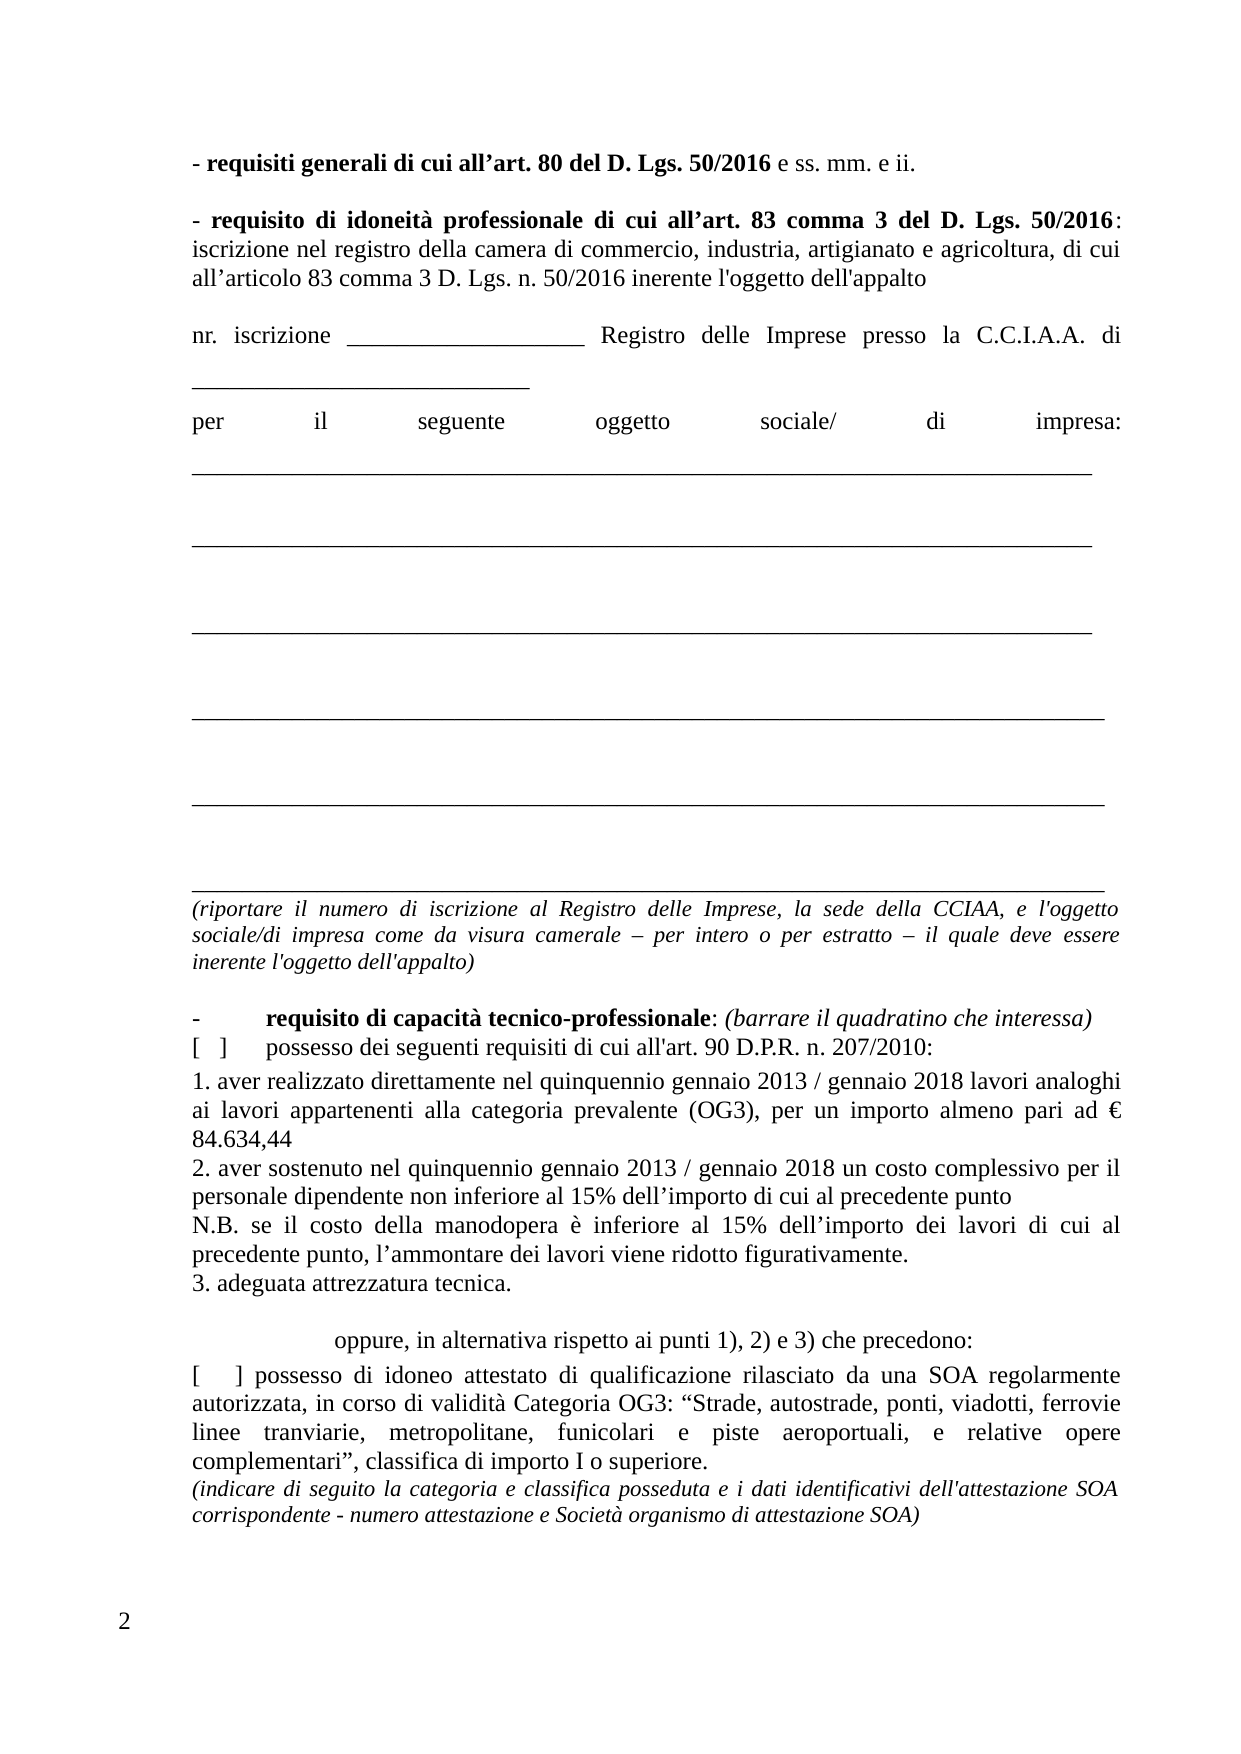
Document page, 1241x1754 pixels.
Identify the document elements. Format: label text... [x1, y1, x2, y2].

text 2. aver sostenuto nel quinquennio gennaio 2013 / gennaio 2018 un costo complessivo per il personale dipendente non inferiore al 15% dell’importo di cui al precedente punto [192, 1153, 1122, 1210]
text - requisiti generali di cui all’art. 80 del D. Lgs. 50/2016 e ss. mm. e ii. [118, 148, 1122, 176]
text 3. adeguata attrezzatura tecnica. [192, 1268, 1122, 1296]
text [ ] possesso dei seguenti requisiti di cui all'art. 90 D.P.R. n. 207/2010: [192, 1032, 1122, 1060]
text [ ] possesso di idoneo attestato di qualificazione rilasciato da una SOA regolarmente autorizzata, in corso di validità Categoria OG3: “Strade, autostrade, ponti, viadotti, ferrovie linee tranviarie, metropolitane, funicolari e piste aeroportuali, e relative opere complementari”, classifica di importo I o superiore. [192, 1360, 1122, 1475]
text (riportare il numero di iscrizione al Registro delle Imprese, la sede della CCIAA, e l'oggetto sociale/di impresa come da visura camerale – per intero o per estratto – il quale deve essere inerente l'oggetto dell'appalto) [192, 895, 1122, 974]
text _________________________________________________________________________ [192, 780, 1122, 809]
text 1. aver realizzato direttamente nel quinquennio gennaio 2013 / gennaio 2018 lavori analoghi ai lavori appartenenti alla categoria prevalente (OG3), per un importo almeno pari ad € 84.634,44 [192, 1066, 1122, 1153]
text ________________________________________________________________________ [192, 521, 1122, 550]
text ________________________________________________________________________ [192, 608, 1122, 636]
text _________________________________________________________________________ [192, 866, 1122, 895]
text - requisito di idoneità professionale di cui all’art. 83 comma 3 del D. Lgs. 50/2016: iscrizione nel registro della camera di commercio, industria, artigianato e agricoltura, di cui all’articolo 83 comma 3 D. Lgs. n. 50/2016 inerente l'oggetto dell'appalto [192, 205, 1122, 291]
text _________________________________________________________________________ [192, 694, 1122, 723]
text nr. iscrizione ___________________ Registro delle Imprese presso la C.C.I.A.A. di ___________________________ [192, 320, 1122, 392]
text (indicare di seguito la categoria e classifica posseduta e i dati identificativi dell'attestazione SOA corrispondente - numero attestazione e Società organismo di attestazione SOA) [192, 1475, 1122, 1527]
text - requisito di capacità tecnico-professionale: (barrare il quadratino che interessa) [192, 1003, 1122, 1032]
text N.B. se il costo della manodopera è inferiore al 15% dell’importo dei lavori di cui al precedente punto, l’ammontare dei lavori viene ridotto figurativamente. [192, 1210, 1122, 1268]
text per il seguente oggetto sociale/ di impresa: ________________________________________________________________________ [192, 406, 1122, 478]
text oppure, in alternativa rispetto ai punti 1), 2) e 3) che precedono: [192, 1325, 1122, 1354]
